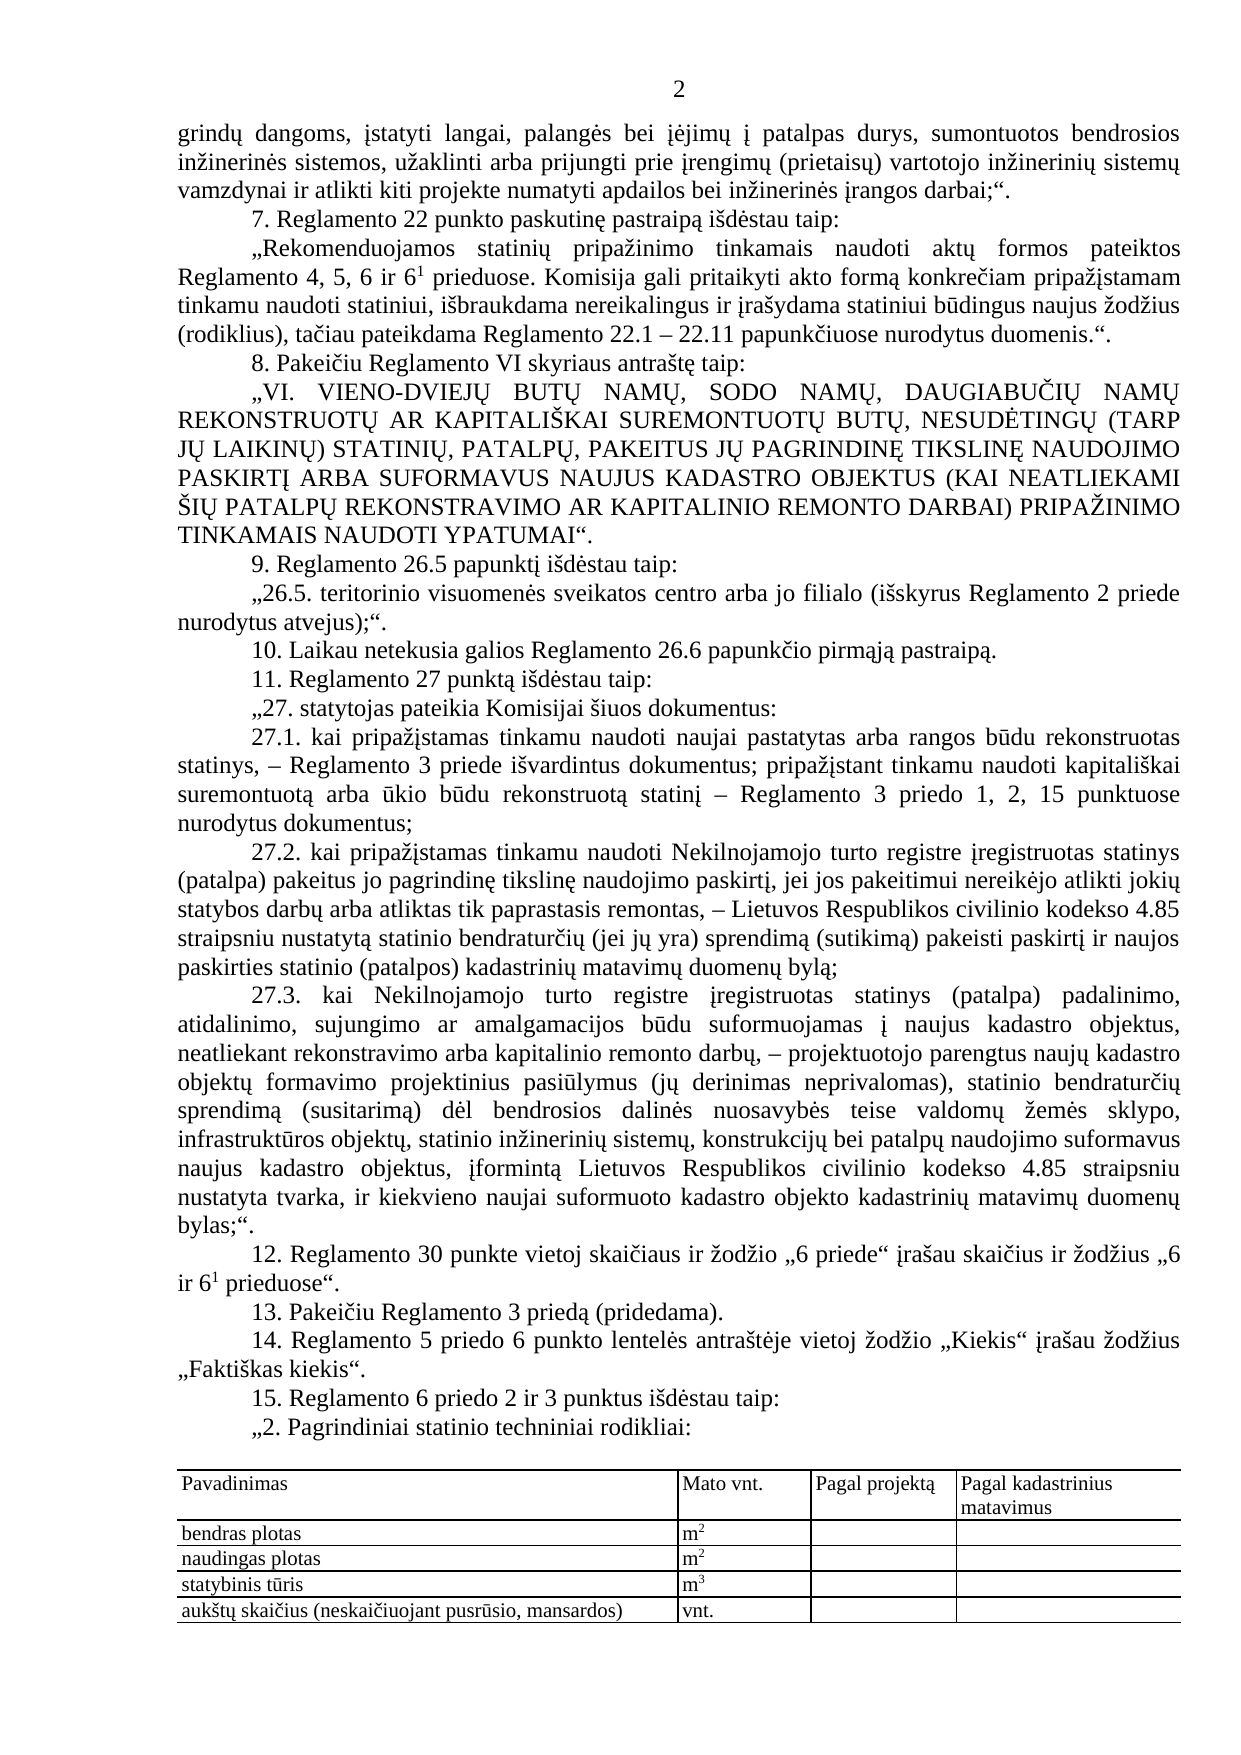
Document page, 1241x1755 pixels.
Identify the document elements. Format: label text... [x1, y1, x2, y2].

text 13. Pakeičiu Reglamento 3 priedą (pridedama). [177, 1297, 1181, 1326]
table_cell [957, 1572, 961, 1596]
text 8. Pakeičiu Reglamento VI skyriaus antraštę taip: [177, 348, 1181, 377]
table_cell [1177, 1598, 1181, 1622]
table_cell [952, 1521, 956, 1545]
table_cell [1177, 1572, 1181, 1596]
text „27. statytojas pateikia Komisijai šiuos dokumentus: [177, 693, 1181, 722]
text 9. Reglamento 26.5 papunktį išdėstau taip: [177, 549, 1181, 578]
text „VI. VIENO-DVIEJŲ BUTŲ NAMŲ, SODO NAMŲ, DAUGIABUČIŲ NAMŲ REKONSTRUOTŲ AR KAPITALIŠKAI SUREMONTUOTŲ BUTŲ, NESUDĖTINGŲ (TARP JŲ LAIKINŲ) STATINIŲ, PATALPŲ, PAKEITUS JŲ PAGRINDINĘ TIKSLINĘ NAUDOJIMO PASKIRTĮ ARBA SUFORMAVUS NAUJUS KADASTRO OBJEKTUS (KAI NEATLIEKAMI ŠIŲ PATALPŲ REKONSTRAVIMO AR KAPITALINIO REMONTO DARBAI) PRIPAŽINIMO TINKAMAIS NAUDOTI YPATUMAI“. [177, 377, 1181, 549]
text „Rekomenduojamos statinių pripažinimo tinkamais naudoti aktų formos pateiktos Reglamento 4, 5, 6 ir 61 prieduose. Komisija gali pritaikyti akto formą konkrečiam pripažįstamam tinkamu naudoti statiniui, išbraukdama nereikalingus ir įrašydama statiniui būdingus naujus žodžius (rodiklius), tačiau pateikdama Reglamento 22.1 – 22.11 papunkčiuose nurodytus duomenis.“. [177, 233, 1181, 348]
table_cell [952, 1546, 956, 1570]
text 27.2. kai pripažįstamas tinkamu naudoti Nekilnojamojo turto registre įregistruotas statinys (patalpa) pakeitus jo pagrindinę tikslinę naudojimo paskirtį, jei jos pakeitimui nereikėjo atlikti jokių statybos darbų arba atliktas tik paprastasis remontas, – Lietuvos Respublikos civilinio kodekso 4.85 straipsniu nustatytą statinio bendraturčių (jei jų yra) sprendimą (sutikimą) pakeisti paskirtį ir naujos paskirties statinio (patalpos) kadastrinių matavimų duomenų bylą; [177, 837, 1181, 981]
text 27.1. kai pripažįstamas tinkamu naudoti naujai pastatytas arba rangos būdu rekonstruotas statinys, – Reglamento 3 priede išvardintus dokumentus; pripažįstant tinkamu naudoti kapitališkai suremontuotą arba ūkio būdu rekonstruotą statinį – Reglamento 3 priedo 1, 2, 15 punktuose nurodytus dokumentus; [177, 722, 1181, 837]
text 12. Reglamento 30 punkte vietoj skaičiaus ir žodžio „6 priede“ įrašau skaičius ir žodžius „6 ir 61 prieduose“. [177, 1239, 1181, 1297]
table_cell [1177, 1521, 1181, 1545]
text 10. Laikau netekusia galios Reglamento 26.6 papunkčio pirmąją pastraipą. [177, 636, 1181, 664]
table_header Pavadinimas [177, 1471, 677, 1519]
text 15. Reglamento 6 priedo 2 ir 3 punktus išdėstau taip: [177, 1383, 1181, 1412]
table_cell [957, 1546, 961, 1570]
text 14. Reglamento 5 priedo 6 punkto lentelės antraštėje vietoj žodžio „Kiekis“ įrašau žodžius „Faktiškas kiekis“. [177, 1326, 1181, 1383]
text 7. Reglamento 22 punkto paskutinę pastraipą išdėstau taip: [177, 204, 1181, 233]
table_cell [957, 1521, 961, 1545]
table_cell [1177, 1546, 1181, 1570]
table_cell [952, 1598, 956, 1622]
text „26.5. teritorinio visuomenės sveikatos centro arba jo filialo (išskyrus Reglamento 2 priede nurodytus atvejus);“. [177, 578, 1181, 636]
text „2. Pagrindiniai statinio techniniai rodikliai: [177, 1412, 1181, 1441]
table_header Pagal projektą [812, 1471, 956, 1519]
text 27.3. kai Nekilnojamojo turto registre įregistruotas statinys (patalpa) padalinimo, atidalinimo, sujungimo ar amalgamacijos būdu suformuojamas į naujus kadastro objektus, neatliekant rekonstravimo arba kapitalinio remonto darbų, – projektuotojo parengtus naujų kadastro objektų formavimo projektinius pasiūlymus (jų derinimas neprivalomas), statinio bendraturčių sprendimą (susitarimą) dėl bendrosios dalinės nuosavybės teise valdomų žemės sklypo, infrastruktūros objektų, statinio inžinerinių sistemų, konstrukcijų bei patalpų naudojimo suformavus naujus kadastro objektus, įformintą Lietuvos Respublikos civilinio kodekso 4.85 straipsniu nustatyta tvarka, ir kiekvieno naujai suformuoto kadastro objekto kadastrinių matavimų duomenų bylas;“. [177, 981, 1181, 1239]
table_cell [957, 1598, 961, 1622]
text grindų dangoms, įstatyti langai, palangės bei įėjimų į patalpas durys, sumontuotos bendrosios inžinerinės sistemos, užaklinti arba prijungti prie įrengimų (prietaisų) vartotojo inžinerinių sistemų vamzdynai ir atlikti kiti projekte numatyti apdailos bei inžinerinės įrangos darbai;“. [177, 118, 1181, 204]
text 11. Reglamento 27 punktą išdėstau taip: [177, 664, 1181, 693]
table_header Mato vnt. [679, 1471, 810, 1519]
table_cell [952, 1572, 956, 1596]
